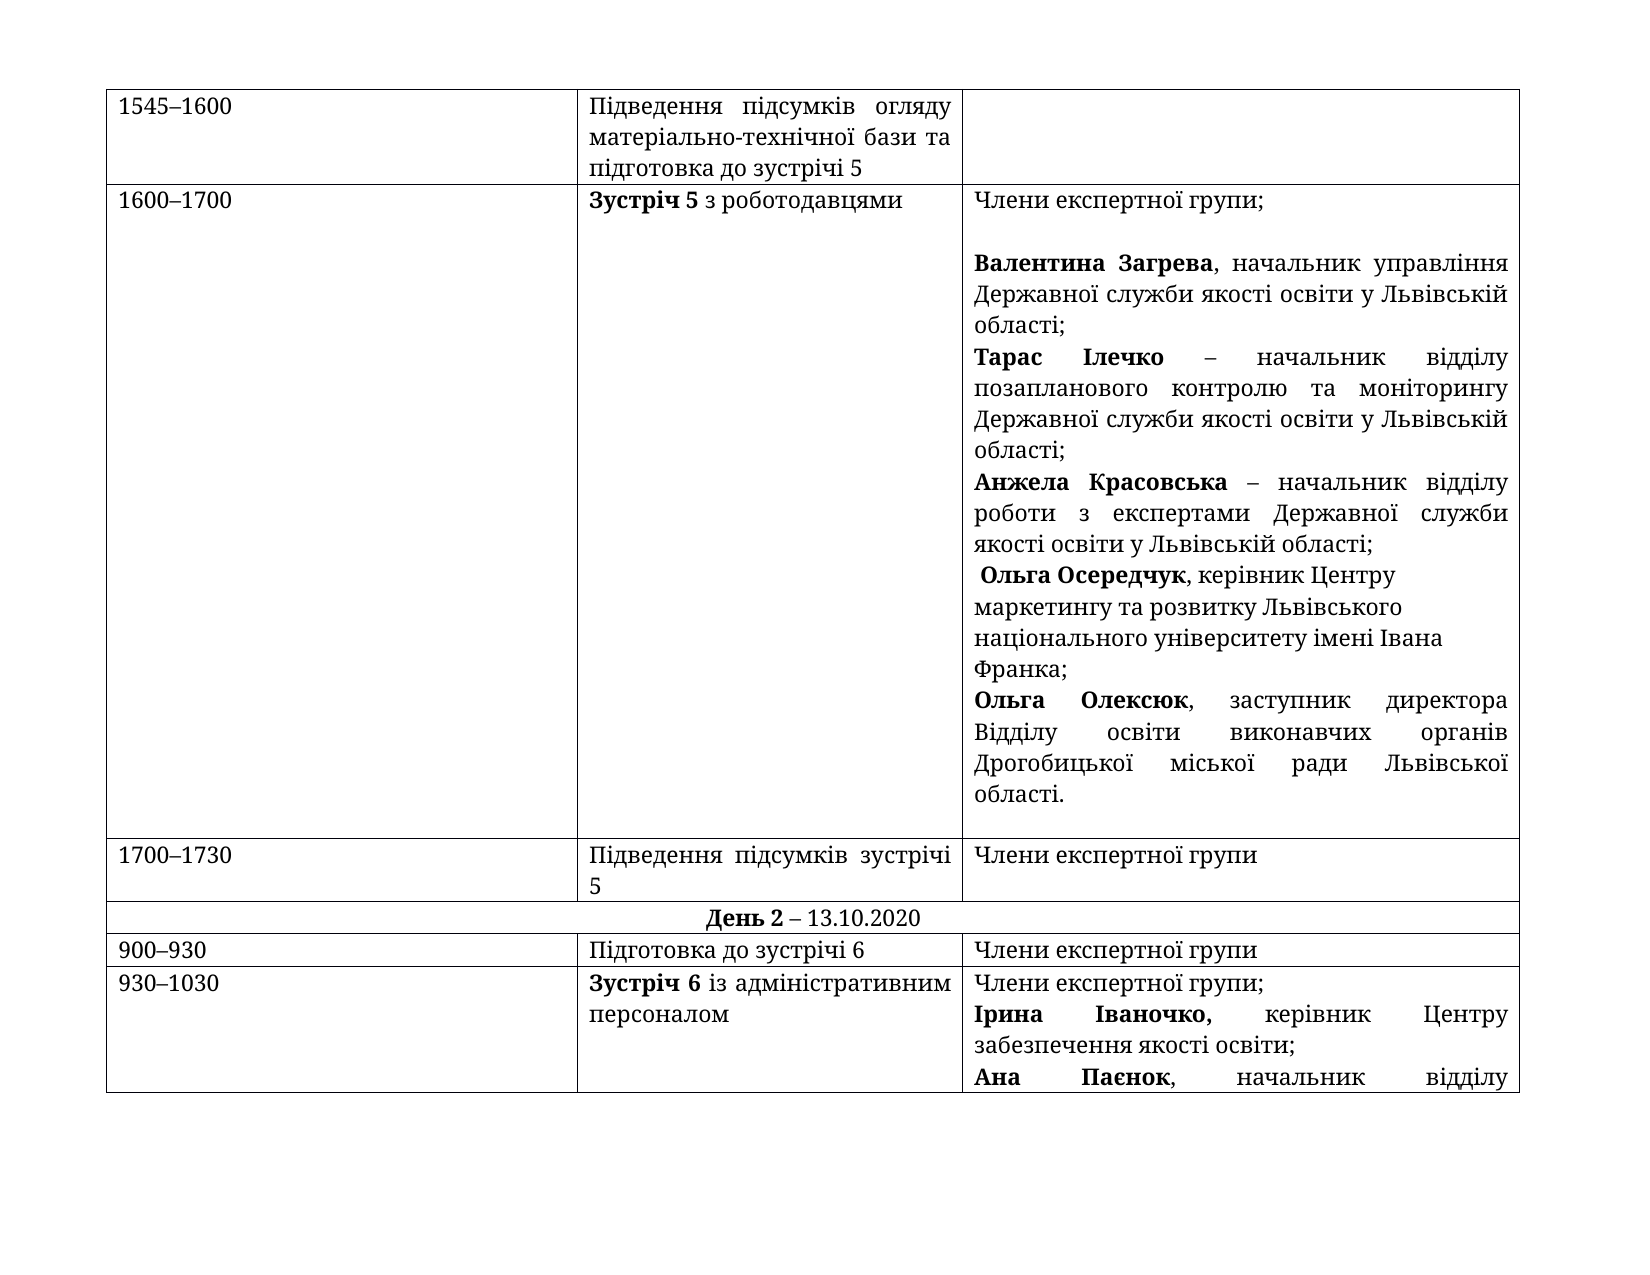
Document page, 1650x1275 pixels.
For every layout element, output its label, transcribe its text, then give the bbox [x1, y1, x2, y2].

table_cell Члени експертної групи; Валентина Загрева, начальник управління Державної служби якості освіти у Львівській області; Тарас Ілечко – начальник відділу позапланового контролю та моніторингу Державної служби якості освіти у Львівській області; Анжела Красовська – начальник відділу роботи з експертами Державної служби якості освіти у Львівській області; Ольга Осередчук, керівник Центру маркетингу та розвитку Львівського національного університету імені Івана Франка; Ольга Олексюк, заступник директора Відділу освіти виконавчих органів Дрогобицької міської ради Львівської області. [963, 185, 1519, 837]
table_cell Підготовка до зустрічі 6 [578, 934, 962, 966]
table_cell 1700–1730 [107, 839, 577, 901]
table_cell 1600–1700 [107, 185, 577, 837]
table_cell Зустріч 6 із адміністративним персоналом [578, 967, 962, 1092]
table_cell Підведення підсумків зустрічі 5 [578, 839, 962, 901]
table_cell День 2 – 13.10.2020 [107, 902, 1519, 933]
table_cell Члени експертної групи; Ірина Іваночко, керівник Центру забезпечення якості освіти; Ана Паєнок, начальник відділу [963, 967, 1519, 1092]
table_cell 900–930 [107, 934, 577, 966]
table_cell Члени експертної групи [963, 934, 1519, 966]
table_cell [963, 90, 1519, 183]
table_cell 1545–1600 [107, 90, 577, 183]
table_cell Члени експертної групи [963, 839, 1519, 901]
table_cell 930–1030 [107, 967, 577, 1092]
table_cell Підведення підсумків огляду матеріально-технічної бази та підготовка до зустрічі 5 [578, 90, 962, 183]
table_cell Зустріч 5 з роботодавцями [578, 185, 962, 837]
